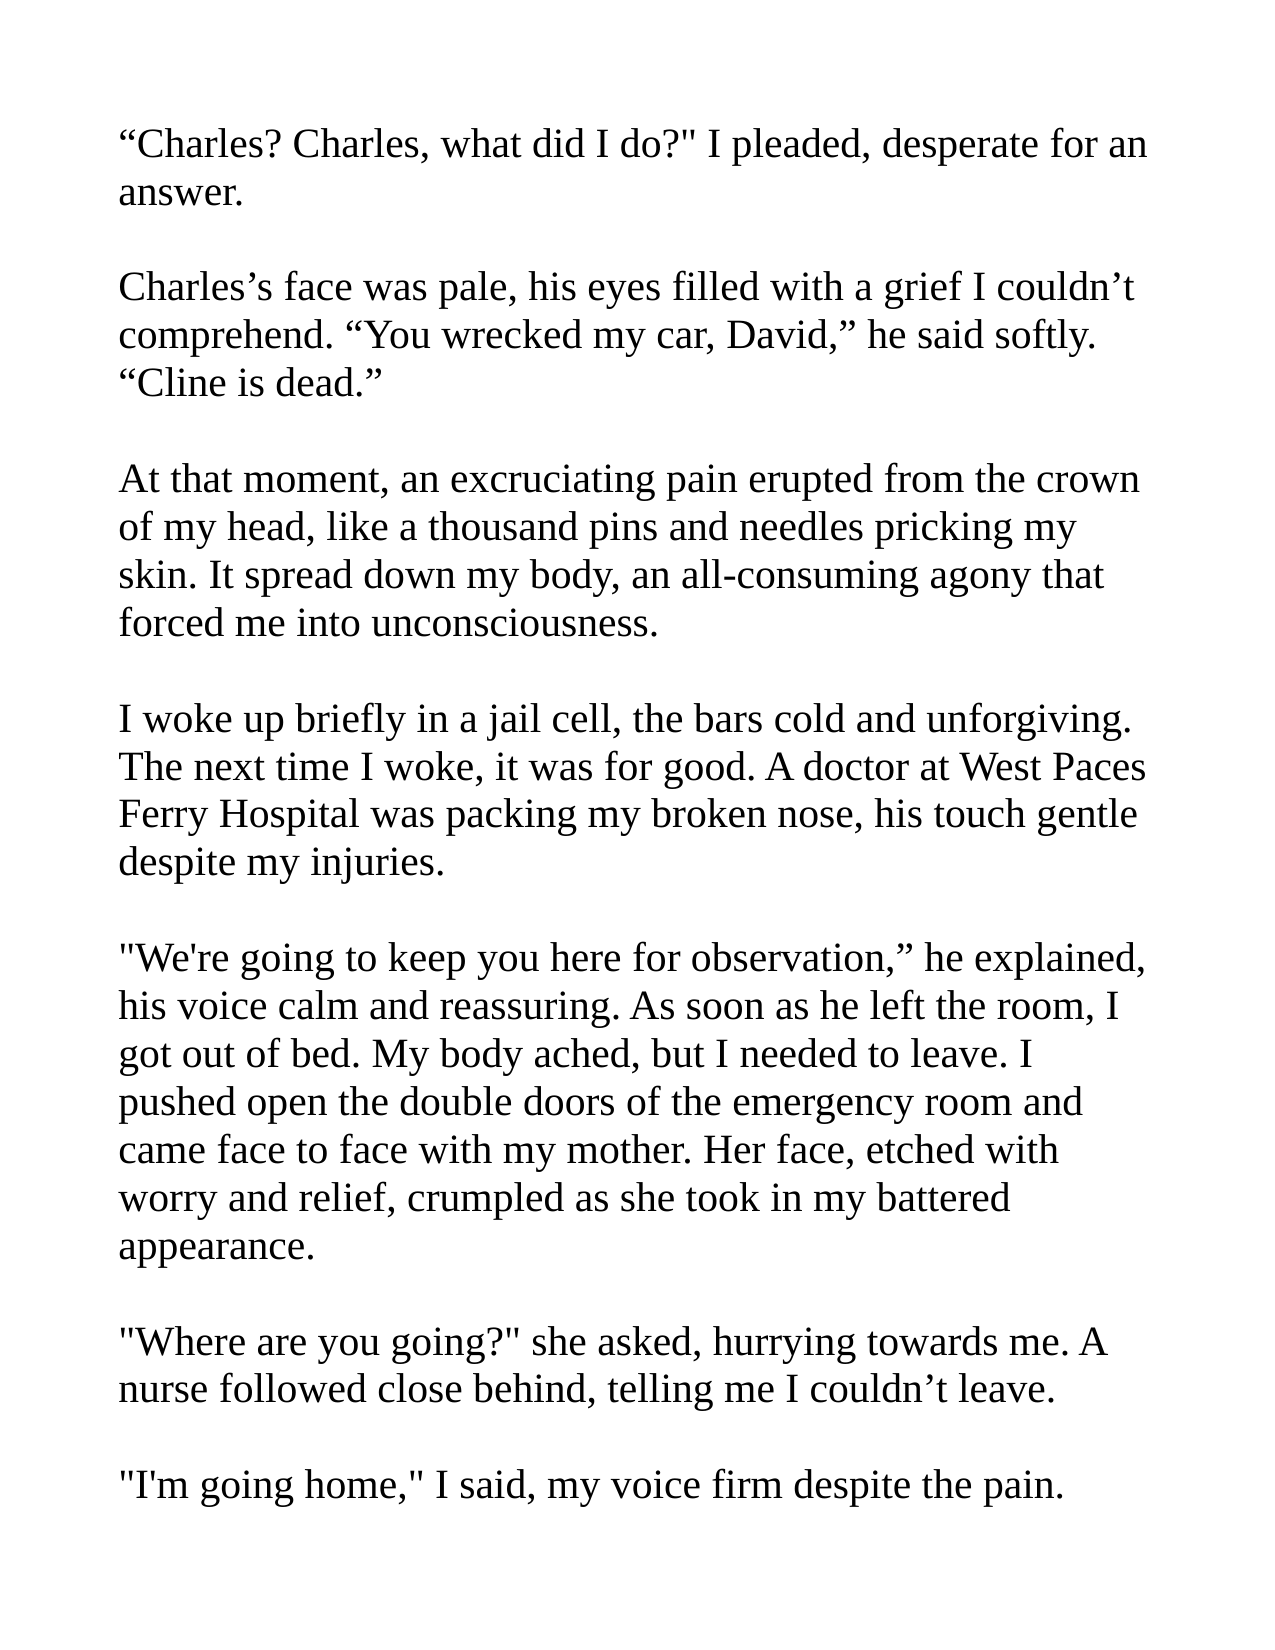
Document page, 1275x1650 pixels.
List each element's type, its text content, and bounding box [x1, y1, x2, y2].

text “Charles? Charles, what did I do?" I pleaded, desperate for an answer. [118, 118, 1157, 214]
text "Where are you going?" she asked, hurrying towards me. A nurse followed close behind, telling me I couldn’t leave. [118, 1316, 1157, 1412]
text "I'm going home," I said, my voice firm despite the pain. [118, 1460, 1157, 1508]
text I woke up briefly in a jail cell, the bars cold and unforgiving. The next time I woke, it was for good. A doctor at West Paces Ferry Hospital was packing my broken nose, his touch gentle despite my injuries. [118, 693, 1157, 885]
text Charles’s face was pale, his eyes filled with a grief I couldn’t comprehend. “You wrecked my car, David,” he said softly. “Cline is dead.” [118, 262, 1157, 406]
text "We're going to keep you here for observation,” he explained, his voice calm and reassuring. As soon as he left the room, I got out of bed. My body ached, but I needed to leave. I pushed open the double doors of the emergency room and came face to face with my mother. Her face, etched with worry and relief, crumpled as she took in my battered appearance. [118, 933, 1157, 1268]
text At that moment, an excruciating pain erupted from the crown of my head, like a thousand pins and needles pricking my skin. It spread down my body, an all-consuming agony that forced me into unconsciousness. [118, 453, 1157, 645]
